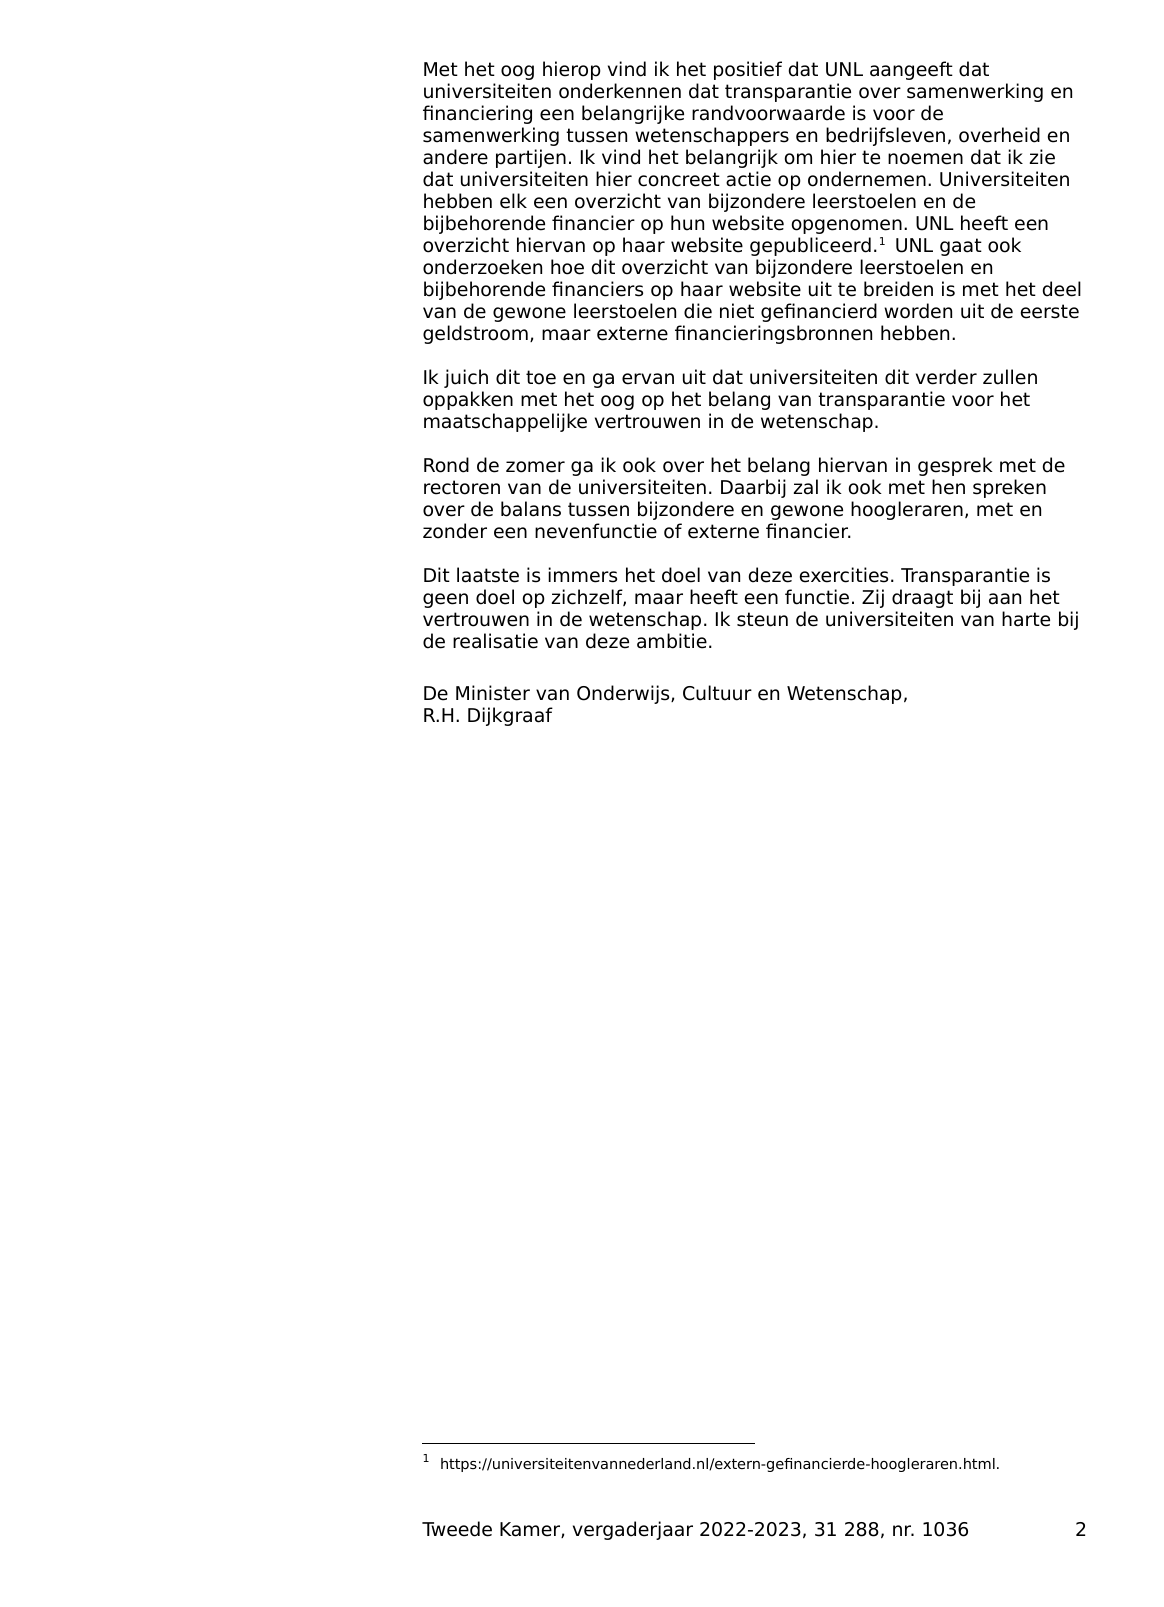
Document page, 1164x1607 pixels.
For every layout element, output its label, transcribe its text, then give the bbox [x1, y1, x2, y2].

text Ik juich dit toe en ga ervan uit dat universiteiten dit verder zullen oppakken met het oog op het belang van transparantie voor het maatschappelijke vertrouwen in de wetenschap. [422, 367, 1087, 433]
text Dit laatste is immers het doel van deze exercities. Transparantie is geen doel op zichzelf, maar heeft een functie. Zij draagt bij aan het vertrouwen in de wetenschap. Ik steun de universiteiten van harte bij de realisatie van deze ambitie. [422, 565, 1087, 653]
text Met het oog hierop vind ik het positief dat UNL aangeeft dat universiteiten onderkennen dat transparantie over samenwerking en financiering een belangrijke randvoorwaarde is voor de samenwerking tussen wetenschappers en bedrijfsleven, overheid en andere partijen. Ik vind het belangrijk om hier te noemen dat ik zie dat universiteiten hier concreet actie op ondernemen. Universiteiten hebben elk een overzicht van bijzondere leerstoelen en de bijbehorende financier op hun website opgenomen. UNL heeft een overzicht hiervan op haar website gepubliceerd. UNL gaat ook onderzoeken hoe dit overzicht van bijzondere leerstoelen en bijbehorende financiers op haar website uit te breiden is met het deel van de gewone leerstoelen die niet gefinancierd worden uit de eerste geldstroom, maar externe financieringsbronnen hebben. [422, 59, 1087, 345]
text https://universiteitenvannederland.nl/extern-gefinancierde-hoogleraren.html. [422, 1452, 1087, 1474]
text Rond de zomer ga ik ook over het belang hiervan in gesprek met de rectoren van de universiteiten. Daarbij zal ik ook met hen spreken over de balans tussen bijzondere en gewone hoogleraren, met en zonder een nevenfunctie of externe financier. [422, 455, 1087, 543]
text De Minister van Onderwijs, Cultuur en Wetenschap, R.H. Dijkgraaf [422, 683, 1087, 727]
